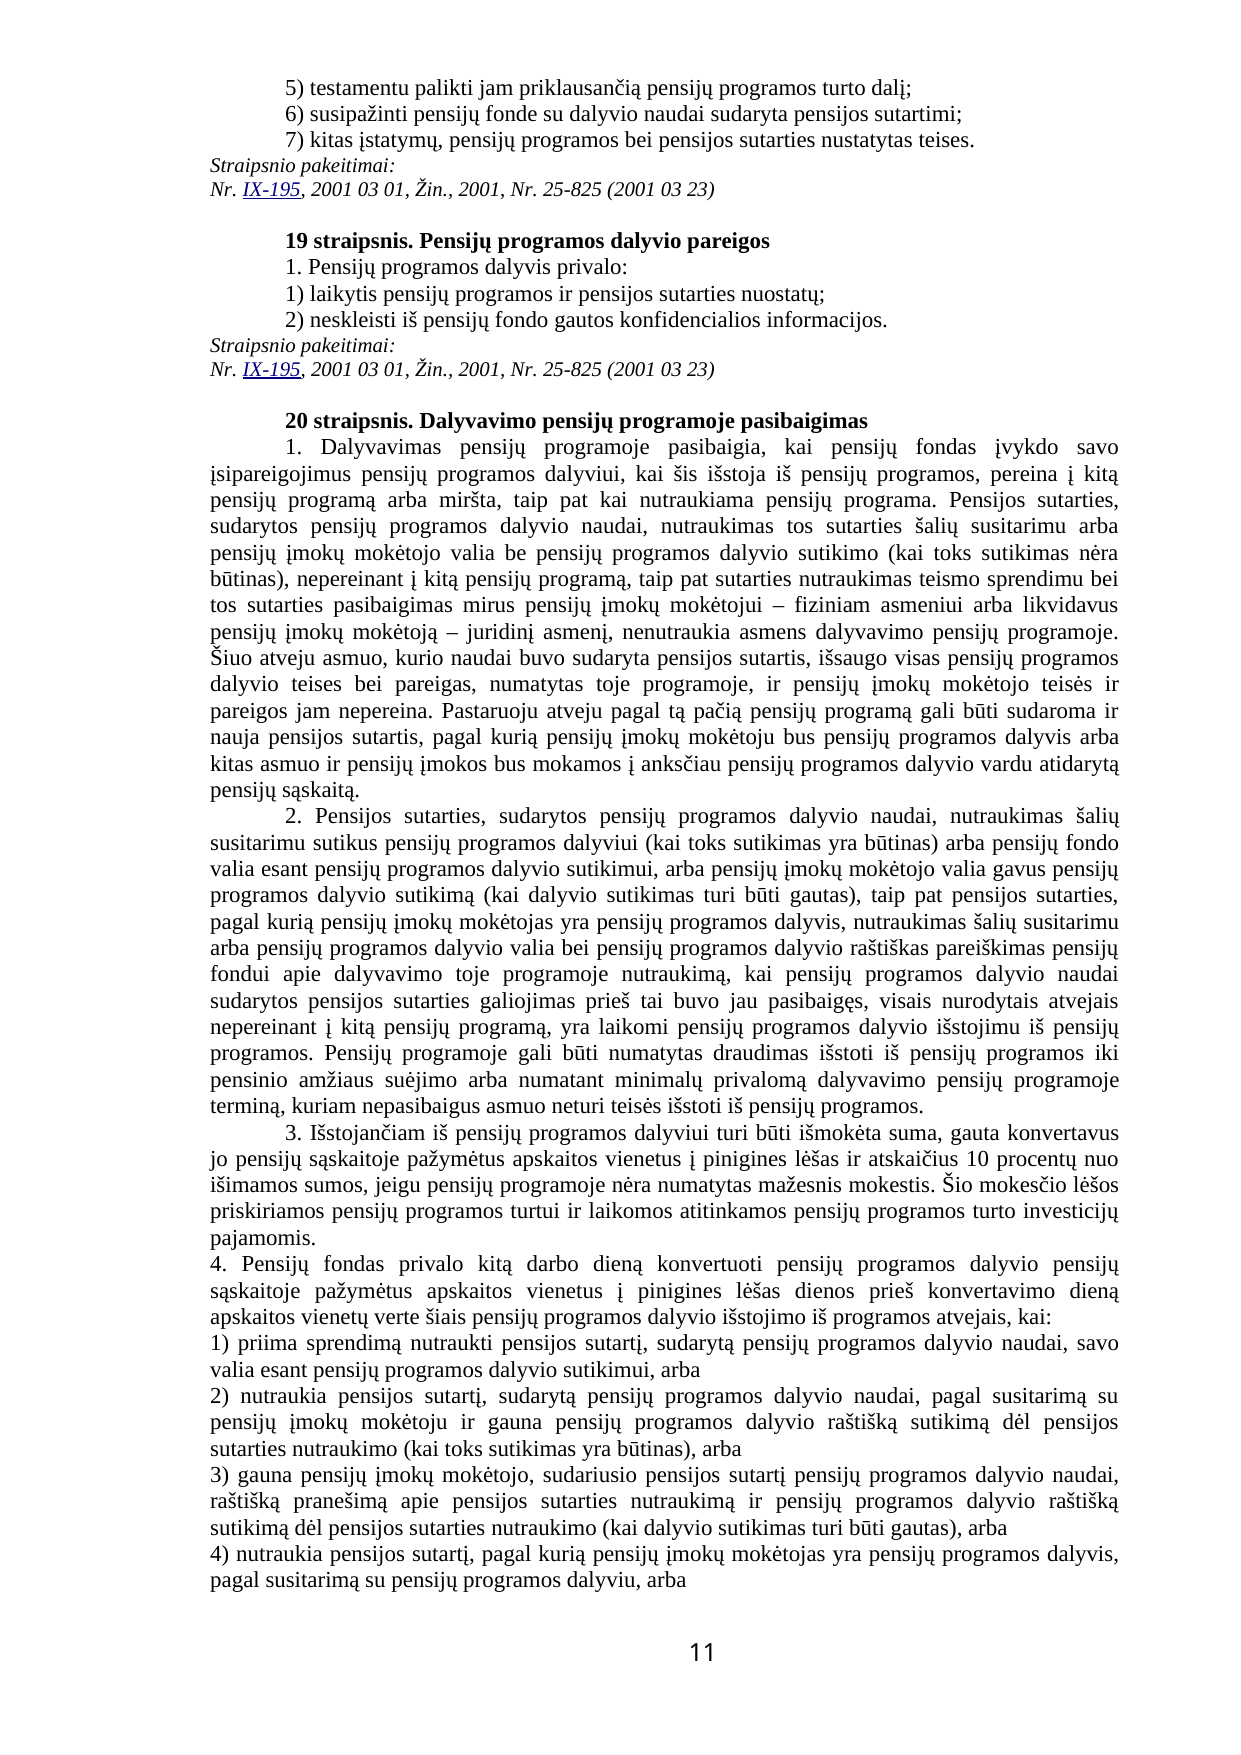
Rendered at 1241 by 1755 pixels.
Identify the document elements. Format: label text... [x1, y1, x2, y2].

text 2) nutraukia pensijos sutartį, sudarytą pensijų programos dalyvio naudai, pagal susitarimą su pensijų įmokų mokėtoju ir gauna pensijų programos dalyvio raštišką sutikimą dėl pensijos sutarties nutraukimo (kai toks sutikimas yra būtinas), arba [210, 1382, 1120, 1461]
text 6) susipažinti pensijų fonde su dalyvio naudai sudaryta pensijos sutartimi; [210, 100, 1120, 126]
text 1. Dalyvavimas pensijų programoje pasibaigia, kai pensijų fondas įvykdo savo įsipareigojimus pensijų programos dalyviui, kai šis išstoja iš pensijų programos, pereina į kitą pensijų programą arba miršta, taip pat kai nutraukiama pensijų programa. Pensijos sutarties, sudarytos pensijų programos dalyvio naudai, nutraukimas tos sutarties šalių susitarimu arba pensijų įmokų mokėtojo valia be pensijų programos dalyvio sutikimo (kai toks sutikimas nėra būtinas), nepereinant į kitą pensijų programą, taip pat sutarties nutraukimas teismo sprendimu bei tos sutarties pasibaigimas mirus pensijų įmokų mokėtojui – fiziniam asmeniui arba likvidavus pensijų įmokų mokėtoją – juridinį asmenį, nenutraukia asmens dalyvavimo pensijų programoje. Šiuo atveju asmuo, kurio naudai buvo sudaryta pensijos sutartis, išsaugo visas pensijų programos dalyvio teises bei pareigas, numatytas toje programoje, ir pensijų įmokų mokėtojo teisės ir pareigos jam nepereina. Pastaruoju atveju pagal tą pačią pensijų programą gali būti sudaroma ir nauja pensijos sutartis, pagal kurią pensijų įmokų mokėtoju bus pensijų programos dalyvis arba kitas asmuo ir pensijų įmokos bus mokamos į anksčiau pensijų programos dalyvio vardu atidarytą pensijų sąskaitą. [210, 433, 1120, 802]
text 3) gauna pensijų įmokų mokėtojo, sudariusio pensijos sutartį pensijų programos dalyvio naudai, raštišką pranešimą apie pensijos sutarties nutraukimą ir pensijų programos dalyvio raštišką sutikimą dėl pensijos sutarties nutraukimo (kai dalyvio sutikimas turi būti gautas), arba [210, 1461, 1120, 1540]
text 1) priima sprendimą nutraukti pensijos sutartį, sudarytą pensijų programos dalyvio naudai, savo valia esant pensijų programos dalyvio sutikimui, arba [210, 1329, 1120, 1382]
text 2. Pensijos sutarties, sudarytos pensijų programos dalyvio naudai, nutraukimas šalių susitarimu sutikus pensijų programos dalyviui (kai toks sutikimas yra būtinas) arba pensijų fondo valia esant pensijų programos dalyvio sutikimui, arba pensijų įmokų mokėtojo valia gavus pensijų programos dalyvio sutikimą (kai dalyvio sutikimas turi būti gautas), taip pat pensijos sutarties, pagal kurią pensijų įmokų mokėtojas yra pensijų programos dalyvis, nutraukimas šalių susitarimu arba pensijų programos dalyvio valia bei pensijų programos dalyvio raštiškas pareiškimas pensijų fondui apie dalyvavimo toje programoje nutraukimą, kai pensijų programos dalyvio naudai sudarytos pensijos sutarties galiojimas prieš tai buvo jau pasibaigęs, visais nurodytais atvejais nepereinant į kitą pensijų programą, yra laikomi pensijų programos dalyvio išstojimu iš pensijų programos. Pensijų programoje gali būti numatytas draudimas išstoti iš pensijų programos iki pensinio amžiaus suėjimo arba numatant minimalų privalomą dalyvavimo pensijų programoje terminą, kuriam nepasibaigus asmuo neturi teisės išstoti iš pensijų programos. [210, 802, 1120, 1118]
text 1. Pensijų programos dalyvis privalo: [210, 253, 1120, 280]
text 1) laikytis pensijų programos ir pensijos sutarties nuostatų; [210, 280, 1120, 306]
text Straipsnio pakeitimai: [210, 153, 1120, 177]
text Nr. IX-195, 2001 03 01, Žin., 2001, Nr. 25-825 (2001 03 23) [210, 177, 1120, 201]
text Straipsnio pakeitimai: [210, 332, 1120, 357]
text 2) neskleisti iš pensijų fondo gautos konfidencialios informacijos. [210, 306, 1120, 332]
text 7) kitas įstatymų, pensijų programos bei pensijos sutarties nustatytas teises. [210, 126, 1120, 153]
text 19 straipsnis. Pensijų programos dalyvio pareigos [210, 227, 1120, 253]
text 4) nutraukia pensijos sutartį, pagal kurią pensijų įmokų mokėtojas yra pensijų programos dalyvis, pagal susitarimą su pensijų programos dalyviu, arba [210, 1540, 1120, 1593]
text 20 straipsnis. Dalyvavimo pensijų programoje pasibaigimas [210, 407, 1120, 433]
text 5) testamentu palikti jam priklausančią pensijų programos turto dalį; [210, 73, 1120, 100]
text 3. Išstojančiam iš pensijų programos dalyviui turi būti išmokėta suma, gauta konvertavus jo pensijų sąskaitoje pažymėtus apskaitos vienetus į pinigines lėšas ir atskaičius 10 procentų nuo išimamos sumos, jeigu pensijų programoje nėra numatytas mažesnis mokestis. Šio mokesčio lėšos priskiriamos pensijų programos turtui ir laikomos atitinkamos pensijų programos turto investicijų pajamomis. [210, 1118, 1120, 1250]
text Nr. IX-195, 2001 03 01, Žin., 2001, Nr. 25-825 (2001 03 23) [210, 357, 1120, 381]
text 4. Pensijų fondas privalo kitą darbo dieną konvertuoti pensijų programos dalyvio pensijų sąskaitoje pažymėtus apskaitos vienetus į pinigines lėšas dienos prieš konvertavimo dieną apskaitos vienetų verte šiais pensijų programos dalyvio išstojimo iš programos atvejais, kai: [210, 1250, 1120, 1329]
